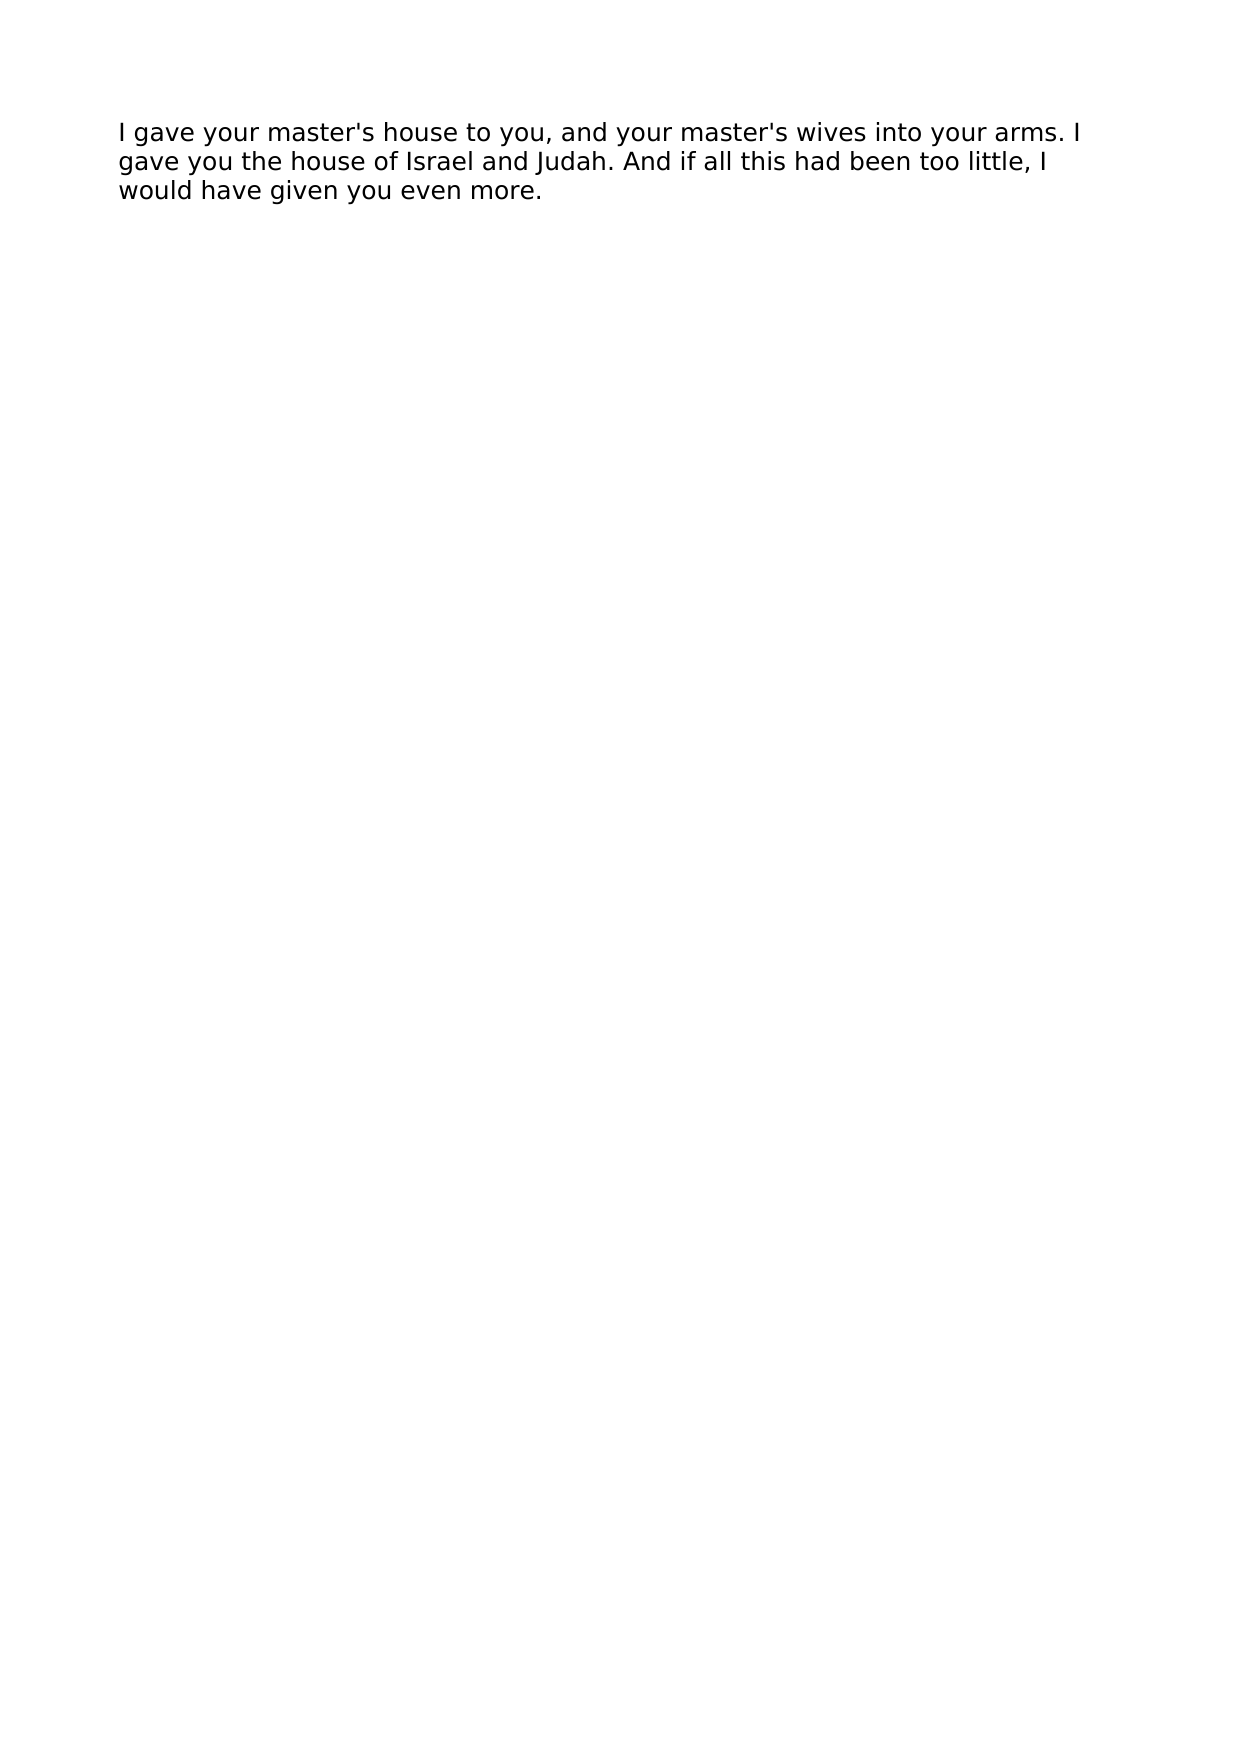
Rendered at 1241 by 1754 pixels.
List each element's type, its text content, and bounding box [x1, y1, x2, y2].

text I gave your master's house to you, and your master's wives into your arms. I gave you the house of Israel and Judah. And if all this had been too little, I would have given you even more. [118, 118, 1122, 206]
